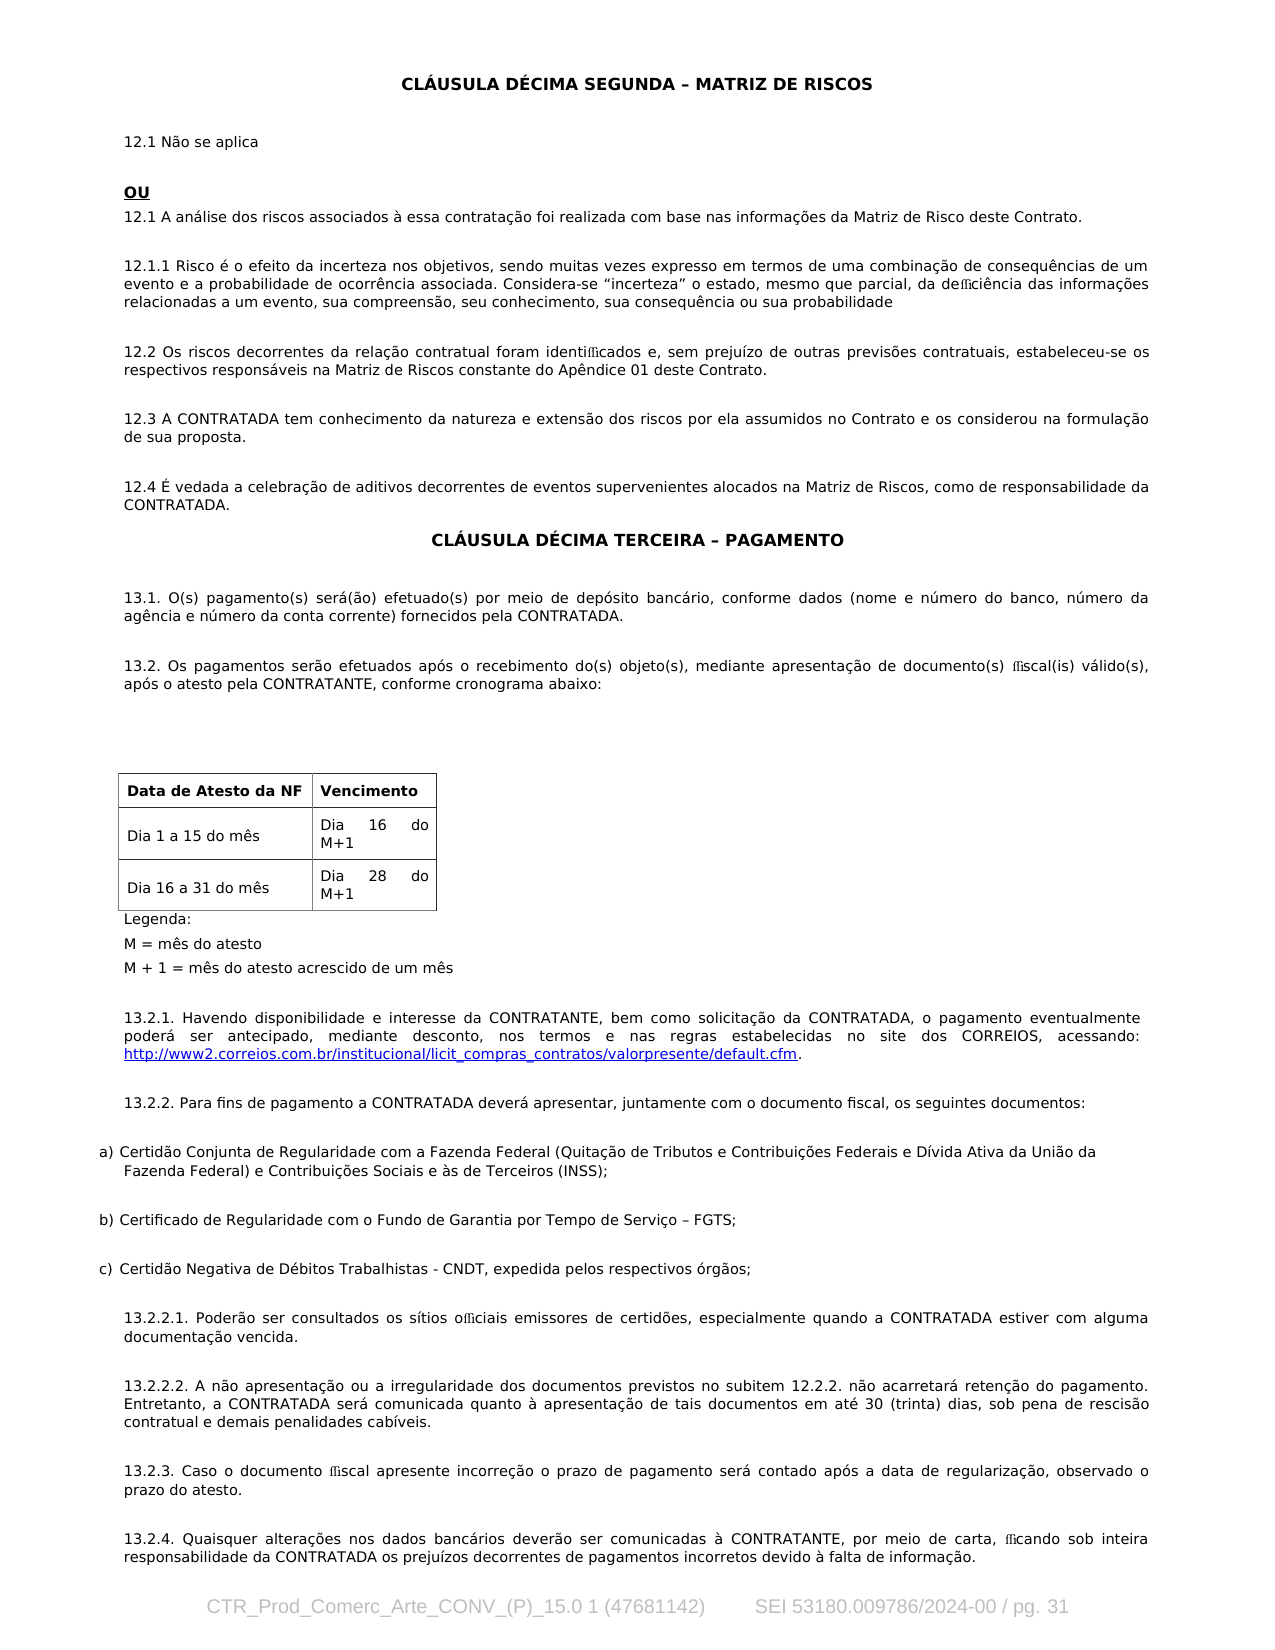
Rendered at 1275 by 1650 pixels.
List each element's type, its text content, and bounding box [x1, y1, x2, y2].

list Certificado de Regularidade com o Fundo de Garantia por Tempo de Serviço – FGTS; [99, 1212, 1151, 1229]
text 12.1 Não se aplica [124, 134, 1151, 151]
text 12.3 A CONTRATADA tem conhecimento da natureza e extensão dos riscos por ela assumidos no Contrato e os considerou na formulação de sua proposta. [124, 411, 1151, 446]
text 12.2 Os riscos decorrentes da relação contratual foram identicados e, sem prejuízo de outras previsões contratuais, estabeleceu-se os respectivos responsáveis na Matriz de Riscos constante do Apêndice 01 deste Contrato. [124, 344, 1151, 379]
text 13.2.1. Havendo disponibilidade e interesse da CONTRATANTE, bem como solicitação da CONTRATADA, o pagamento eventualmente poderá ser antecipado, mediante desconto, nos termos e nas regras estabelecidas no site dos CORREIOS, acessando: http://www2.correios.com.br/institucional/licit_compras_contratos/valorpresente/default.cfm. [124, 1009, 1142, 1063]
list Certidão Conjunta de Regularidade com a Fazenda Federal (Quitação de Tributos e Contribuições Federais e Dívida Ativa da União da [99, 1144, 1151, 1161]
text 13.2.2. Para fins de pagamento a CONTRATADA deverá apresentar, juntamente com o documento fiscal, os seguintes documentos: [124, 1095, 1151, 1112]
text 13.2.2.1. Poderão ser consultados os sítios ociais emissores de certidões, especialmente quando a CONTRATADA estiver com alguma documentação vencida. [124, 1310, 1151, 1345]
text M = mês do atesto [124, 936, 1151, 953]
table_header Vencimento [313, 774, 436, 807]
text 13.2.2.2. A não apresentação ou a irregularidade dos documentos previstos no subitem 12.2.2. não acarretará retenção do pagamento. Entretanto, a CONTRATADA será comunicada quanto à apresentação de tais documentos em até 30 (trinta) dias, sob pena de rescisão contratual e demais penalidades cabíveis. [124, 1378, 1151, 1431]
text 12.1.1 Risco é o efeito da incerteza nos objetivos, sendo muitas vezes expresso em termos de uma combinação de consequências de um evento e a probabilidade de ocorrência associada. Considera-se “incerteza” o estado, mesmo que parcial, da deciência das informações relacionadas a um evento, sua compreensão, seu conhecimento, sua consequência ou sua probabilidade [124, 258, 1151, 311]
text 12.4 É vedada a celebração de aditivos decorrentes de eventos supervenientes alocados na Matriz de Riscos, como de responsabilidade da CONTRATADA. [124, 478, 1151, 513]
table_cell Dia 1 a 15 do mês [119, 808, 312, 859]
text 13.1. O(s) pagamento(s) será(ão) efetuado(s) por meio de depósito bancário, conforme dados (nome e número do banco, número da agência e número da conta corrente) fornecidos pela CONTRATADA. [124, 590, 1151, 625]
table_cell Dia 28 do M+1 [313, 860, 436, 910]
subtitle OU [124, 184, 1167, 202]
text 13.2. Os pagamentos serão efetuados após o recebimento do(s) objeto(s), mediante apresentação de documento(s) scal(is) válido(s), após o atesto pela CONTRATANTE, conforme cronograma abaixo: [124, 658, 1151, 693]
table_header Data de Atesto da NF [119, 774, 312, 807]
table_cell Dia 16 a 31 do mês [119, 860, 312, 910]
table_cell Dia 16 do M+1 [313, 808, 436, 859]
text Legenda: [124, 911, 1151, 928]
subtitle CLÁUSULA DÉCIMA TERCEIRA – PAGAMENTO [119, 531, 1156, 550]
text 12.1 A análise dos riscos associados à essa contratação foi realizada com base nas informações da Matriz de Risco deste Contrato. [124, 209, 1151, 226]
text 13.2.3. Caso o documento scal apresente incorreção o prazo de pagamento será contado após a data de regularização, observado o prazo do atesto. [124, 1463, 1151, 1498]
text M + 1 = mês do atesto acrescido de um mês [124, 960, 1151, 977]
subtitle CLÁUSULA DÉCIMA SEGUNDA – MATRIZ DE RISCOS [119, 75, 1155, 94]
text Fazenda Federal) e Contribuições Sociais e às de Terceiros (INSS); [124, 1162, 1151, 1179]
list Certidão Negativa de Débitos Trabalhistas - CNDT, expedida pelos respectivos órgãos; [99, 1261, 1151, 1278]
text 13.2.4. Quaisquer alterações nos dados bancários deverão ser comunicadas à CONTRATANTE, por meio de carta, cando sob inteira responsabilidade da CONTRATADA os prejuízos decorrentes de pagamentos incorretos devido à falta de informação. [124, 1531, 1151, 1566]
